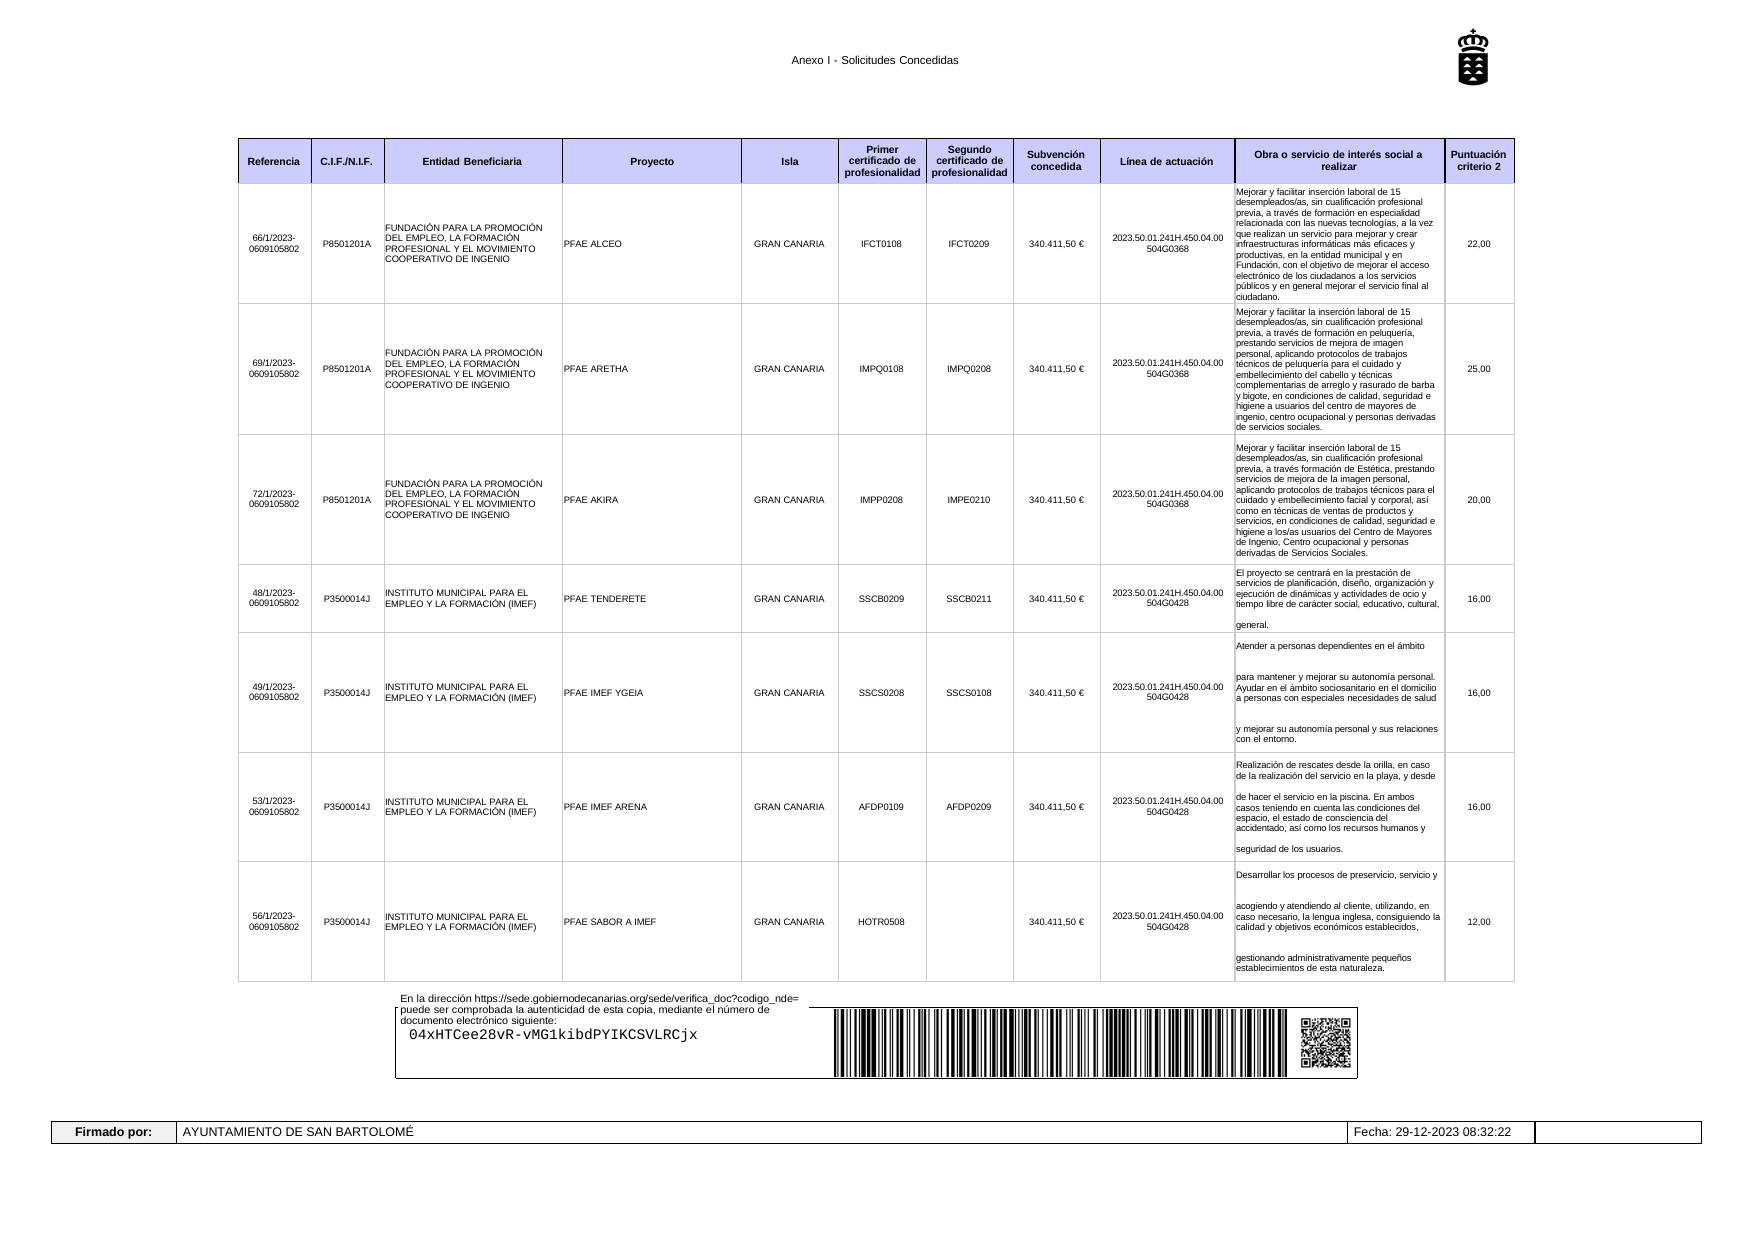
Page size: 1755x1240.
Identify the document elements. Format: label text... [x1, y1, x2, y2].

table_cell 12,00 [1446, 862, 1514, 981]
table_header Obra o servicio de interés social a realizar [1236, 139, 1444, 183]
table_cell P8501201A [312, 435, 384, 564]
table_cell general. [1236, 619, 1444, 632]
table_header Isla [742, 139, 838, 183]
table_cell [1236, 781, 1444, 791]
table_header Entidad Beneficiaria [385, 139, 562, 183]
table_cell El proyecto se centrará en la prestación de [1236, 565, 1444, 578]
table_cell INSTITUTO MUNICIPAL PARA EL EMPLEO Y LA FORMACIÓN (IMEF) [385, 633, 562, 752]
table_cell 340.411,50 € [1014, 633, 1100, 752]
table_cell 16,00 [1446, 565, 1514, 632]
table_cell 2023.50.01.241H.450.04.00 504G0428 [1101, 565, 1234, 632]
table_cell PFAE AKIRA [563, 435, 741, 564]
table_cell [1236, 703, 1444, 713]
table_cell Realización de rescates desde la orilla, en caso [1236, 753, 1444, 771]
table_cell 25,00 [1446, 304, 1514, 434]
table_cell AFDP0209 [927, 753, 1013, 861]
table_header Primer certificado de profesionalidad [839, 139, 926, 183]
table_cell Mejorar y facilitar inserción laboral de 15 desempleados/as, sin cualificación profesional previa, a través de formación en especialidad relacionada con las nuevas tecnologías, a la vez que realizan un servicio para mejorar y crear infraestructuras informáticas más eficaces y productivas, en la entidad municipal y en Fundación, con el objetivo de mejorar el acceso electrónico de los ciudadanos a los servicios públicos y en general mejorar el servicio final al ciudadano. [1236, 184, 1444, 303]
table_cell GRAN CANARIA [742, 304, 838, 434]
table_header Línea de actuación [1101, 139, 1234, 183]
table_cell [1236, 651, 1444, 661]
table_header Referencia [239, 139, 311, 183]
table_header C.I.F./N.I.F. [312, 139, 384, 183]
table_cell P3500014J [312, 862, 384, 981]
table_cell AFDP0109 [839, 753, 926, 861]
table_cell IMPQ0208 [927, 304, 1013, 434]
table_cell 2023.50.01.241H.450.04.00 504G0368 [1101, 435, 1234, 564]
table_cell GRAN CANARIA [742, 753, 838, 861]
table_cell establecimientos de esta naturaleza. [1236, 963, 1444, 981]
table_cell 16,00 [1446, 633, 1514, 752]
table_cell P3500014J [312, 753, 384, 861]
table_cell 340.411,50 € [1014, 753, 1100, 861]
table_cell INSTITUTO MUNICIPAL PARA EL EMPLEO Y LA FORMACIÓN (IMEF) [385, 565, 562, 632]
table_cell 340.411,50 € [1014, 184, 1100, 303]
table_cell HOTR0508 [839, 862, 926, 981]
table_cell 72/1/2023- 0609105802 [239, 435, 311, 564]
table_header Firmado por: [52, 1122, 176, 1143]
table_cell ejecución de dinámicas y actividades de ocio y tiempo libre de carácter social, educativo, cultural, [1236, 588, 1444, 609]
table_cell [1236, 942, 1444, 952]
table_cell de hacer el servicio en la piscina. En ambos casos teniendo en cuenta las condiciones del espacio, el estado de consciencia del [1236, 791, 1444, 822]
table_cell 48/1/2023- 0609105802 [239, 565, 311, 632]
table_cell 22,00 [1446, 184, 1514, 303]
table_cell 2023.50.01.241H.450.04.00 504G0368 [1101, 304, 1234, 434]
table_cell 69/1/2023- 0609105802 [239, 304, 311, 434]
table_cell GRAN CANARIA [742, 565, 838, 632]
table_cell 56/1/2023- 0609105802 [239, 862, 311, 981]
table_header Subvención concedida [1014, 139, 1100, 183]
table_cell caso necesario, la lengua inglesa, consiguiendo la calidad y objetivos económicos establecidos, [1236, 911, 1444, 932]
table_cell SSCB0209 [839, 565, 926, 632]
table_cell INSTITUTO MUNICIPAL PARA EL EMPLEO Y LA FORMACIÓN (IMEF) [385, 862, 562, 981]
table_cell con el entorno. [1236, 734, 1444, 752]
table_cell P3500014J [312, 633, 384, 752]
table_cell 53/1/2023- 0609105802 [239, 753, 311, 861]
table_header Fecha: 29-12-2023 08:32:22 [1348, 1122, 1534, 1143]
table_cell FUNDACIÓN PARA LA PROMOCIÓN DEL EMPLEO, LA FORMACIÓN PROFESIONAL Y EL MOVIMIENTO COOPERATIVO DE INGENIO [385, 184, 562, 303]
table_cell Desarrollar los procesos de preservicio, servicio y [1236, 862, 1444, 880]
table_header AYUNTAMIENTO DE SAN BARTOLOMÉ [177, 1122, 1347, 1143]
table_cell PFAE ALCEO [563, 184, 741, 303]
table_cell PFAE IMEF YGEIA [563, 633, 741, 752]
table_cell SSCB0211 [927, 565, 1013, 632]
table_cell IFCT0108 [839, 184, 926, 303]
table_cell PFAE SABOR A IMEF [563, 862, 741, 981]
table_cell 340.411,50 € [1014, 304, 1100, 434]
table_cell 2023.50.01.241H.450.04.00 504G0428 [1101, 862, 1234, 981]
table_cell Mejorar y facilitar inserción laboral de 15 desempleados/as, sin cualificación profesional previa, a través formación de Estética, prestando servicios de mejora de la imagen personal, aplicando protocolos de trabajos técnicos para el cuidado y embellecimiento facial y corporal, así como en técnicas de ventas de productos y servicios, en condiciones de calidad, seguridad e higiene a los/as usuarios del Centro de Mayores de Ingenio, Centro ocupacional y personas derivadas de Servicios Sociales. [1236, 435, 1444, 564]
table_cell gestionando administrativamente pequeños [1236, 953, 1444, 963]
table_cell Mejorar y facilitar la inserción laboral de 15 desempleados/as, sin cualificación profesional previa, a través de formación en peluquería, prestando servicios de mejora de imagen personal, aplicando protocolos de trabajos técnicos de peluquería para el cuidado y embellecimiento del cabello y técnicas complementarias de arreglo y rasurado de barba y bigote, en condiciones de calidad, seguridad e higiene a usuarios del centro de mayores de ingenio, centro ocupacional y personas derivadas de servicios sociales. [1236, 304, 1444, 434]
table_cell P8501201A [312, 184, 384, 303]
table_cell IMPE0210 [927, 435, 1013, 564]
table_cell SSCS0208 [839, 633, 926, 752]
table_cell PFAE TENDERETE [563, 565, 741, 632]
table_cell INSTITUTO MUNICIPAL PARA EL EMPLEO Y LA FORMACIÓN (IMEF) [385, 753, 562, 861]
table_cell SSCS0108 [927, 633, 1013, 752]
table_cell 66/1/2023- 0609105802 [239, 184, 311, 303]
table_cell IMPP0208 [839, 435, 926, 564]
table_cell [1236, 833, 1444, 843]
table_cell [1236, 609, 1444, 619]
table_cell PFAE ARETHA [563, 304, 741, 434]
table_cell GRAN CANARIA [742, 435, 838, 564]
table_cell de la realización del servicio en la playa, y desde [1236, 771, 1444, 781]
table_cell 340.411,50 € [1014, 435, 1100, 564]
table_cell IFCT0209 [927, 184, 1013, 303]
table_cell PFAE IMEF ARENA [563, 753, 741, 861]
table_header [1536, 1122, 1701, 1143]
table_cell Ayudar en el ámbito sociosanitario en el domicilio a personas con especiales necesidades de salud [1236, 682, 1444, 703]
table_cell IMPQ0108 [839, 304, 926, 434]
table_cell acogiendo y atendiendo al cliente, utilizando, en [1236, 901, 1444, 911]
table_cell GRAN CANARIA [742, 862, 838, 981]
table_cell 20,00 [1446, 435, 1514, 564]
table_cell 340.411,50 € [1014, 565, 1100, 632]
table_cell 16,00 [1446, 753, 1514, 861]
table_cell Atender a personas dependientes en el ámbito [1236, 633, 1444, 651]
table_cell P8501201A [312, 304, 384, 434]
table_header Proyecto [563, 139, 741, 183]
table_cell seguridad de los usuarios. [1236, 843, 1444, 861]
table_cell 49/1/2023- 0609105802 [239, 633, 311, 752]
table_cell [1236, 890, 1444, 901]
table_cell 2023.50.01.241H.450.04.00 504G0428 [1101, 753, 1234, 861]
table_header Puntuación criterio 2 [1446, 139, 1514, 183]
table_cell 340.411,50 € [1014, 862, 1100, 981]
table_cell 2023.50.01.241H.450.04.00 504G0428 [1101, 633, 1234, 752]
table_cell GRAN CANARIA [742, 633, 838, 752]
table_cell 2023.50.01.241H.450.04.00 504G0368 [1101, 184, 1234, 303]
table_cell servicios de planificación, diseño, organización y [1236, 578, 1444, 588]
table_cell P3500014J [312, 565, 384, 632]
table_cell [1236, 880, 1444, 890]
table_cell FUNDACIÓN PARA LA PROMOCIÓN DEL EMPLEO, LA FORMACIÓN PROFESIONAL Y EL MOVIMIENTO COOPERATIVO DE INGENIO [385, 304, 562, 434]
table_cell [1236, 661, 1444, 671]
table_cell y mejorar su autonomía personal y sus relaciones [1236, 723, 1444, 734]
table_cell accidentado, así como los recursos humanos y [1236, 823, 1444, 833]
table_cell [1236, 713, 1444, 723]
table_cell [1236, 932, 1444, 942]
table_cell para mantener y mejorar su autonomía personal. [1236, 671, 1444, 682]
table_cell FUNDACIÓN PARA LA PROMOCIÓN DEL EMPLEO, LA FORMACIÓN PROFESIONAL Y EL MOVIMIENTO COOPERATIVO DE INGENIO [385, 435, 562, 564]
table_cell GRAN CANARIA [742, 184, 838, 303]
table_cell [927, 862, 1013, 981]
table_header Segundo certificado de profesionalidad [927, 139, 1013, 183]
